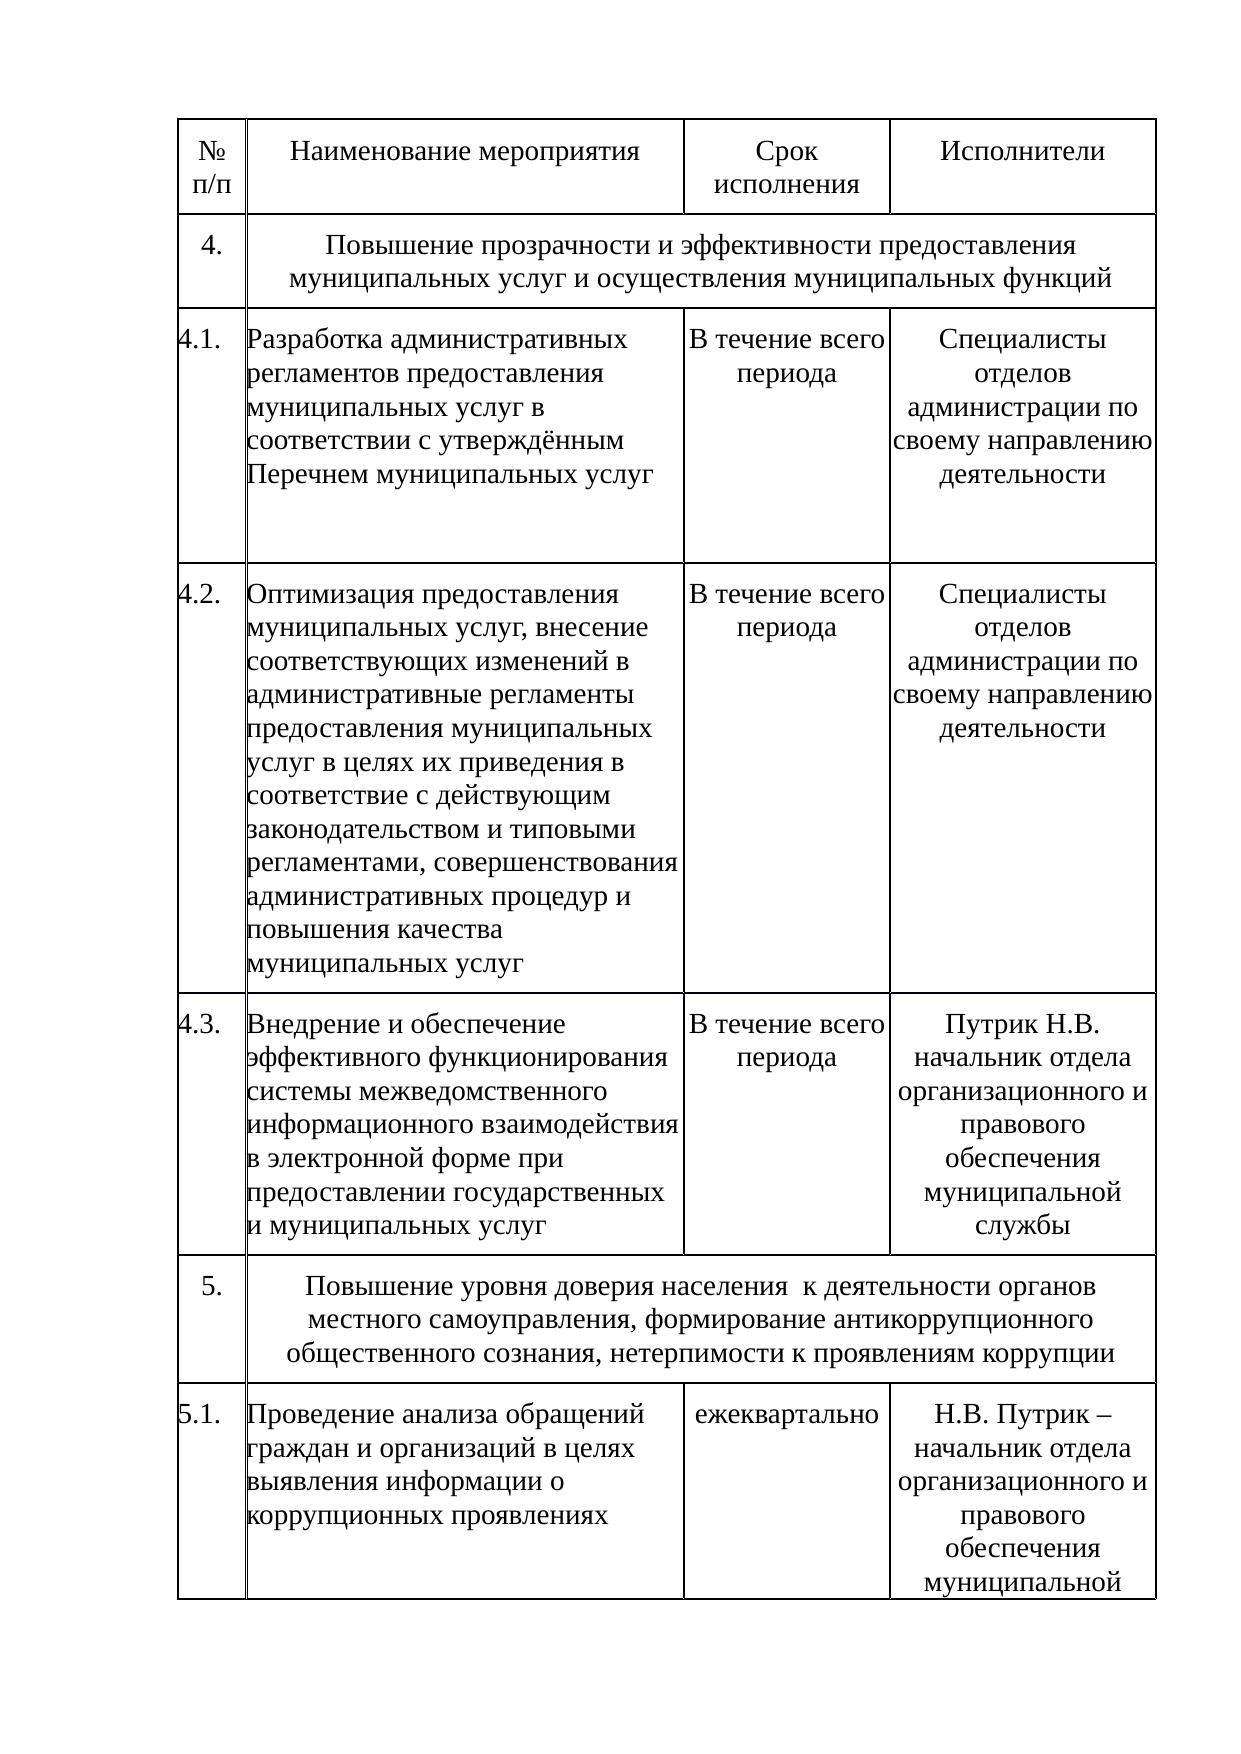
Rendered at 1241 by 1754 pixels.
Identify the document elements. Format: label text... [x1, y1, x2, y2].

table_header Срок исполнения [685, 200, 889, 213]
table_cell Специалисты отделов администрации по своему направлению деятельности [891, 803, 1155, 991]
table_cell Повышение уровня доверия населения к деятельности органов местного самоуправления, формирование антикоррупционного общественного сознания, нетерпимости к проявлениям коррупции [248, 1369, 1155, 1382]
table_cell 5.1. [179, 1384, 245, 1396]
table_cell 4.2. [179, 564, 245, 576]
table_cell Повышение прозрачности и эффективности предоставления муниципальных услуг и осуществления муниципальных функций [248, 294, 1155, 307]
table_cell 4.3. [179, 994, 245, 1006]
table_header № п/п [179, 200, 245, 213]
table_header Наименование мероприятия [248, 120, 683, 133]
table_cell 4.2. [179, 609, 245, 991]
table_cell В течение всего периода [685, 1073, 889, 1254]
table_cell Путрик Н.В. начальник отдела организационного и правового обеспечения муниципальной службы [891, 1241, 1155, 1254]
table_cell 4.1. [179, 309, 245, 322]
table_cell 4.3. [179, 1039, 245, 1254]
table_cell Специалисты отделов администрации по своему направлению деятельности [891, 309, 1155, 322]
table_cell В течение всего периода [685, 643, 889, 991]
table_cell ежеквартально [685, 1430, 889, 1597]
table_cell ежеквартально [685, 1384, 889, 1396]
table_cell 5. [179, 1302, 245, 1382]
table_cell 4.1. [179, 355, 245, 562]
table_cell Н.В. Путрик – начальник отдела организационного и правового обеспечения муниципальной службы [891, 1384, 1155, 1396]
table_header Срок исполнения [685, 120, 889, 133]
table_cell 5.1. [179, 1430, 245, 1597]
table_header № п/п [179, 120, 245, 133]
table_cell Внедрение и обеспечение эффективного функционирования системы межведомственного информационного взаимодействия в электронной форме при предоставлении государственных и муниципальных услуг [248, 1241, 683, 1254]
table_cell Специалисты отделов администрации по своему направлению деятельности [891, 564, 1155, 576]
table_cell В течение всего периода [685, 309, 889, 322]
table_cell Повышение уровня доверия населения к деятельности органов местного самоуправления, формирование антикоррупционного общественного сознания, нетерпимости к проявлениям коррупции [248, 1256, 1155, 1268]
table_cell Внедрение и обеспечение эффективного функционирования системы межведомственного информационного взаимодействия в электронной форме при предоставлении государственных и муниципальных услуг [248, 994, 683, 1006]
table_cell Проведение анализа обращений граждан и организаций в целях выявления информации о коррупционных проявлениях [248, 1384, 683, 1396]
table_cell Специалисты отделов администрации по своему направлению деятельности [891, 549, 1155, 562]
table_cell Путрик Н.В. начальник отдела организационного и правового обеспечения муниципальной службы [891, 994, 1155, 1006]
table_cell 4. [179, 215, 245, 227]
table_header Исполнители [891, 120, 1155, 133]
table_header Исполнители [891, 166, 1155, 213]
table_cell В течение всего периода [685, 389, 889, 562]
table_cell 5. [179, 1256, 245, 1268]
table_cell В течение всего периода [685, 564, 889, 576]
table_cell Повышение прозрачности и эффективности предоставления муниципальных услуг и осуществления муниципальных функций [248, 215, 1155, 227]
table_cell Проведение анализа обращений граждан и организаций в целях выявления информации о коррупционных проявлениях [248, 1530, 683, 1597]
table_cell Разработка административных регламентов предоставления муниципальных услуг в соответствии с утверждённым Перечнем муниципальных услуг [248, 309, 683, 322]
table_cell 4. [179, 261, 245, 307]
table_header Наименование мероприятия [248, 166, 683, 213]
table_cell В течение всего периода [685, 994, 889, 1006]
table_cell Разработка административных регламентов предоставления муниципальных услуг в соответствии с утверждённым Перечнем муниципальных услуг [248, 489, 683, 562]
